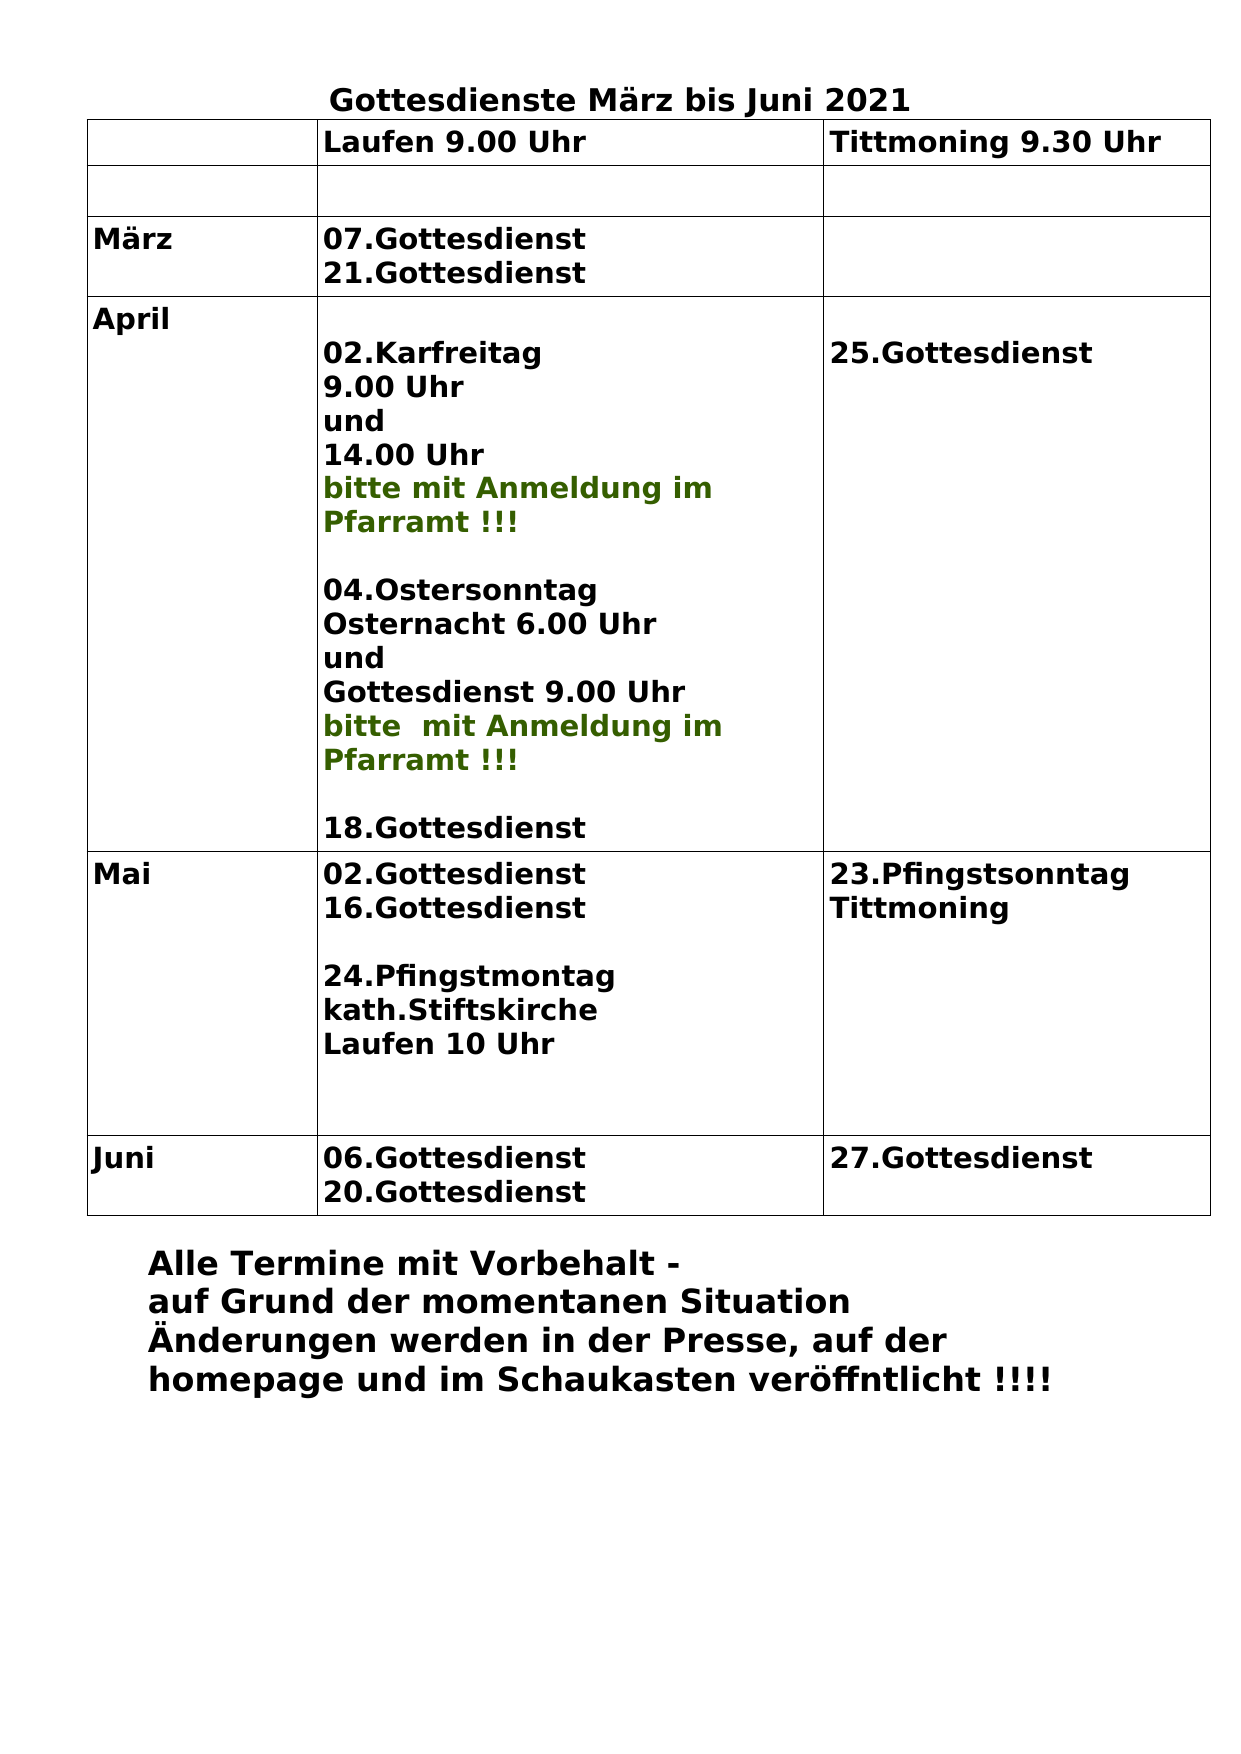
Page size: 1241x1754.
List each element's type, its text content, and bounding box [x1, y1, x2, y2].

table_header [88, 120, 317, 165]
table_header Tittmoning 9.30 Uhr [824, 120, 1210, 165]
table_cell Juni [88, 1136, 317, 1215]
text auf Grund der momentanen Situation Änderungen werden in der Presse, auf der homepage und im Schaukasten veröffntlicht !!!! [148, 1283, 1093, 1399]
table_cell April [88, 297, 317, 851]
table_cell Mai [88, 852, 317, 1135]
table_cell [824, 166, 1210, 216]
table_cell 27.Gottesdienst [824, 1136, 1210, 1215]
table_cell 23.Pfingstsonntag Tittmoning [824, 852, 1210, 1135]
table_cell [88, 166, 317, 216]
table_cell [824, 217, 1210, 296]
table_header Laufen 9.00 Uhr [318, 120, 823, 165]
text Gottesdienste März bis Juni 2021 [148, 83, 1093, 119]
table_cell 02.Gottesdienst 16.Gottesdienst 24.Pfingstmontag kath.Stiftskirche Laufen 10 Uhr [318, 852, 823, 1135]
table_cell 02.Karfreitag 9.00 Uhr und 14.00 Uhr bitte mit Anmeldung im Pfarramt !!! 04.Ostersonntag Osternacht 6.00 Uhr und Gottesdienst 9.00 Uhr bitte mit Anmeldung im Pfarramt !!! 18.Gottesdienst [318, 297, 823, 851]
text Alle Termine mit Vorbehalt - [148, 1244, 1093, 1283]
table_cell 06.Gottesdienst 20.Gottesdienst [318, 1136, 823, 1215]
table_cell 07.Gottesdienst 21.Gottesdienst [318, 217, 823, 296]
table_cell 25.Gottesdienst [824, 297, 1210, 851]
table_cell [318, 166, 823, 216]
table_cell März [88, 217, 317, 296]
